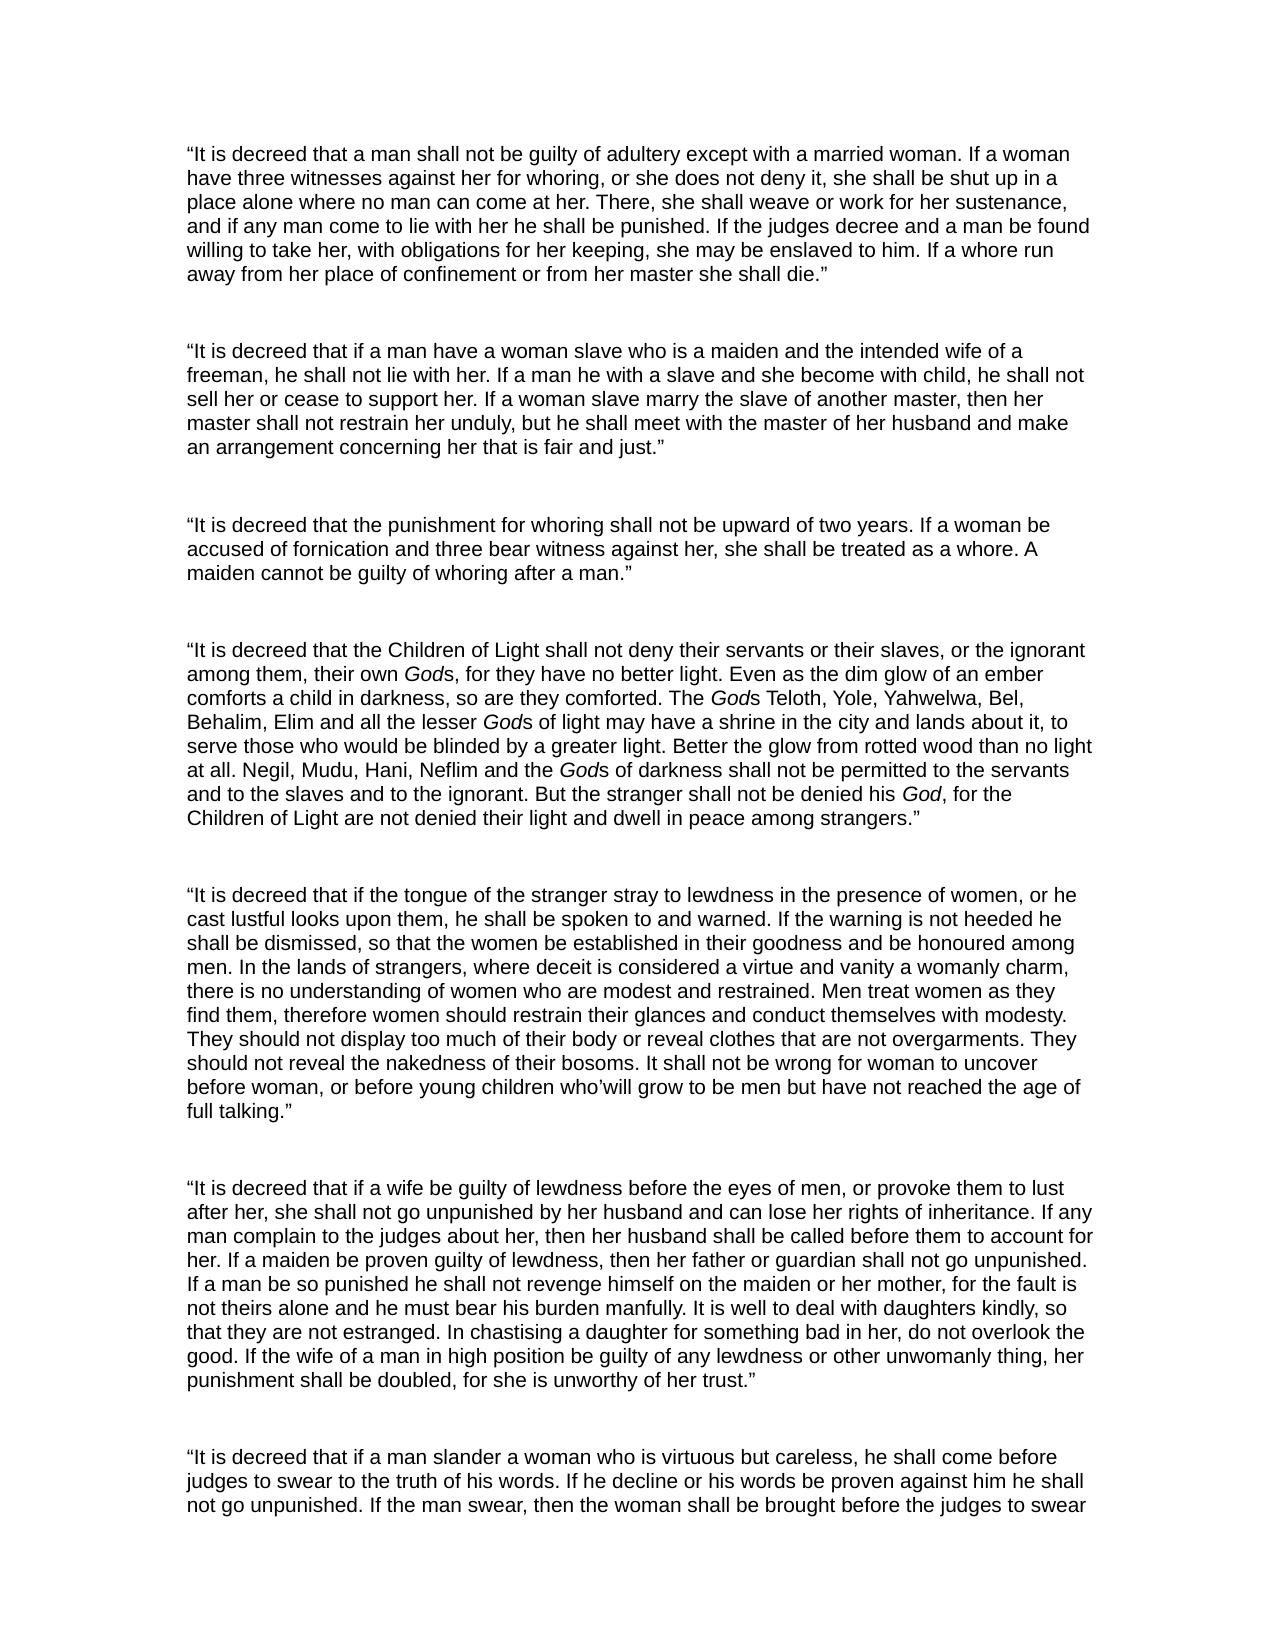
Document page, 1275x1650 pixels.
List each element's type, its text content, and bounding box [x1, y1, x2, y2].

text “It is decreed that if a wife be guilty of lewdness before the eyes of men, or provoke them to lust after her, she shall not go unpunished by her husband and can lose her rights of inheritance. If any man complain to the judges about her, then her husband shall be called before them to account for her. If a maiden be proven guilty of lewdness, then her father or guardian shall not go unpunished. If a man be so punished he shall not revenge himself on the maiden or her mother, for the fault is not theirs alone and he must bear his burden manfully. It is well to deal with daughters kindly, so that they are not estranged. In chastising a daughter for something bad in her, do not overlook the good. If the wife of a man in high position be guilty of any lewdness or other unwomanly thing, her punishment shall be doubled, for she is unworthy of her trust.” [187, 1152, 1095, 1392]
text “It is decreed that the punishment for whoring shall not be upward of two years. If a woman be accused of fornication and three bear witness against her, she shall be treated as a whore. A maiden cannot be guilty of whoring after a man.” [187, 488, 1095, 584]
text “It is decreed that if the tongue of the stranger stray to lewdness in the presence of women, or he cast lustful looks upon them, he shall be spoken to and warned. If the warning is not heeded he shall be dismissed, so that the women be established in their goodness and be honoured among men. In the lands of strangers, where deceit is considered a virtue and vanity a womanly charm, there is no understanding of women who are modest and restrained. Men treat women as they find them, therefore women should restrain their glances and conduct themselves with modesty. They should not display too much of their body or reveal clothes that are not overgarments. They should not reveal the nakedness of their bosoms. It shall not be wrong for woman to uncover before woman, or before young children who’will grow to be men but have not reached the age of full talking.” [187, 859, 1095, 1122]
text “It is decreed that if a man have a woman slave who is a maiden and the intended wife of a freeman, he shall not lie with her. If a man he with a slave and she become with child, he shall not sell her or cease to support her. If a woman slave marry the slave of another master, then her master shall not restrain her unduly, but he shall meet with the master of her husband and make an arrangement concerning her that is fair and just.” [187, 315, 1095, 459]
text “It is decreed that if a man slander a woman who is virtuous but careless, he shall come before judges to swear to the truth of his words. If he decline or his words be proven against him he shall not go unpunished. If the man swear, then the woman shall be brought before the judges to swear [187, 1421, 1095, 1517]
text “It is decreed that the Children of Light shall not deny their servants or their slaves, or the ignorant among them, their own Gods, for they have no better light. Even as the dim glow of an ember comforts a child in darkness, so are they comforted. The Gods Teloth, Yole, Yahwelwa, Bel, Behalim, Elim and all the lesser Gods of light may have a shrine in the city and lands about it, to serve those who would be blinded by a greater light. Better the glow from rotted wood than no light at all. Negil, Mudu, Hani, Neflim and the Gods of darkness shall not be permitted to the servants and to the slaves and to the ignorant. But the stranger shall not be denied his God, for the Children of Light are not denied their light and dwell in peace among strangers.” [187, 614, 1095, 829]
text “It is decreed that a man shall not be guilty of adultery except with a married woman. If a woman have three witnesses against her for whoring, or she does not deny it, she shall be shut up in a place alone where no man can come at her. There, she shall weave or work for her sustenance, and if any man come to lie with her he shall be punished. If the judges decree and a man be found willing to take her, with obligations for her keeping, she may be enslaved to him. If a whore run away from her place of confinement or from her master she shall die.” [187, 118, 1095, 286]
